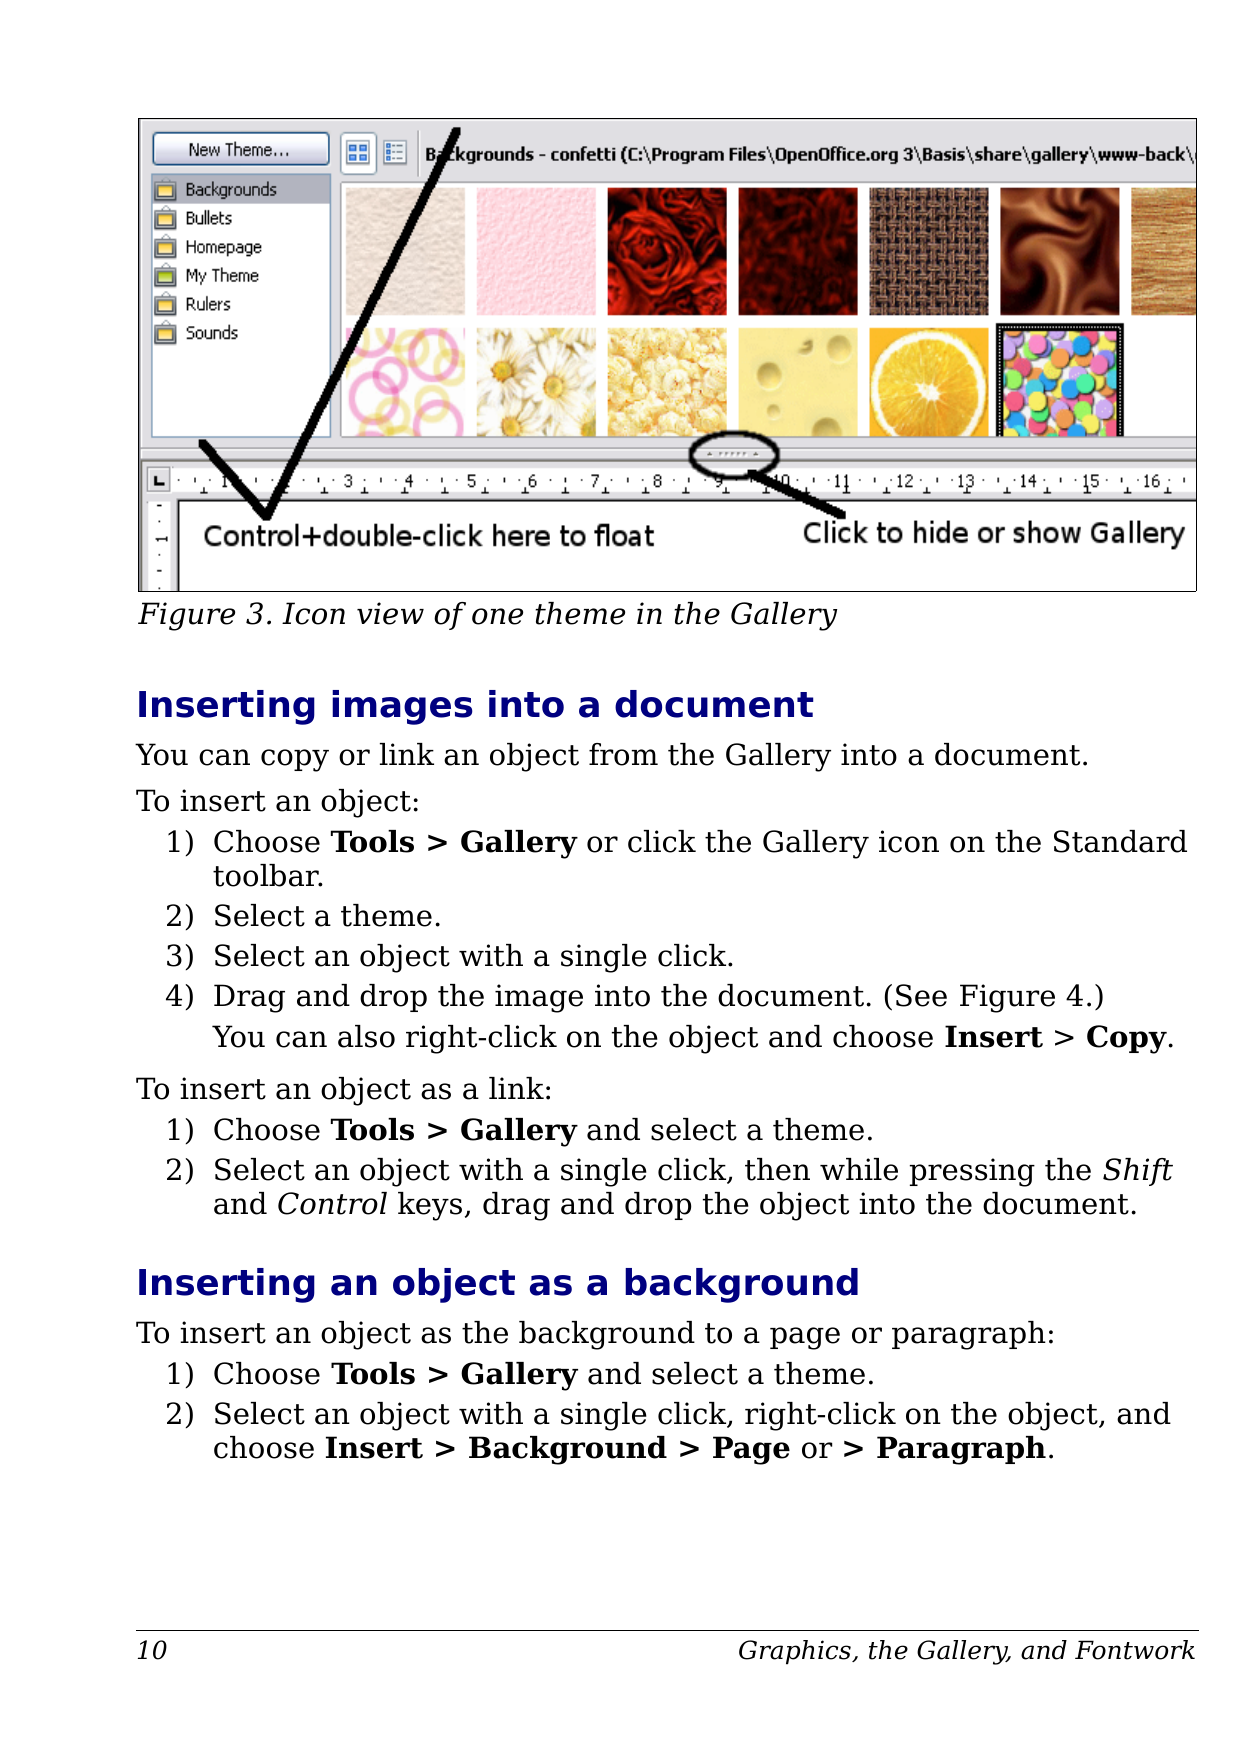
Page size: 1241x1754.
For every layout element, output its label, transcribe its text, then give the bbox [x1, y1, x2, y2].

list To insert an object: [136, 784, 1199, 818]
list Choose Tools > Gallery or click the Gallery icon on the Standard toolbar. [195, 825, 1199, 893]
text You can copy or link an object from the Gallery into a document. [136, 738, 1199, 772]
list Select a theme. [195, 899, 1199, 933]
text Figure 3. Icon view of one theme in the Gallery [138, 597, 1196, 631]
list To insert an object as the background to a page or paragraph: [136, 1317, 1199, 1351]
list Choose Tools > Gallery and select a theme. [195, 1357, 1199, 1391]
list Select an object with a single click, then while pressing the Shift and Control keys, drag and drop the object into the document. [195, 1153, 1199, 1221]
subtitle Inserting images into a document [136, 684, 1199, 725]
list Drag and drop the image into the document. (See Figure 4.) [195, 980, 1199, 1014]
subtitle Inserting an object as a background [136, 1263, 1199, 1304]
picture [139, 119, 1196, 591]
list Choose Tools > Gallery and select a theme. [195, 1113, 1199, 1147]
list To insert an object as a link: [136, 1072, 1199, 1106]
list Select an object with a single click. [195, 939, 1199, 973]
list You can also right-click on the object and choose Insert > Copy. [213, 1020, 1199, 1054]
list Select an object with a single click, right-click on the object, and choose Insert > Background > Page or > Paragraph. [195, 1398, 1199, 1466]
